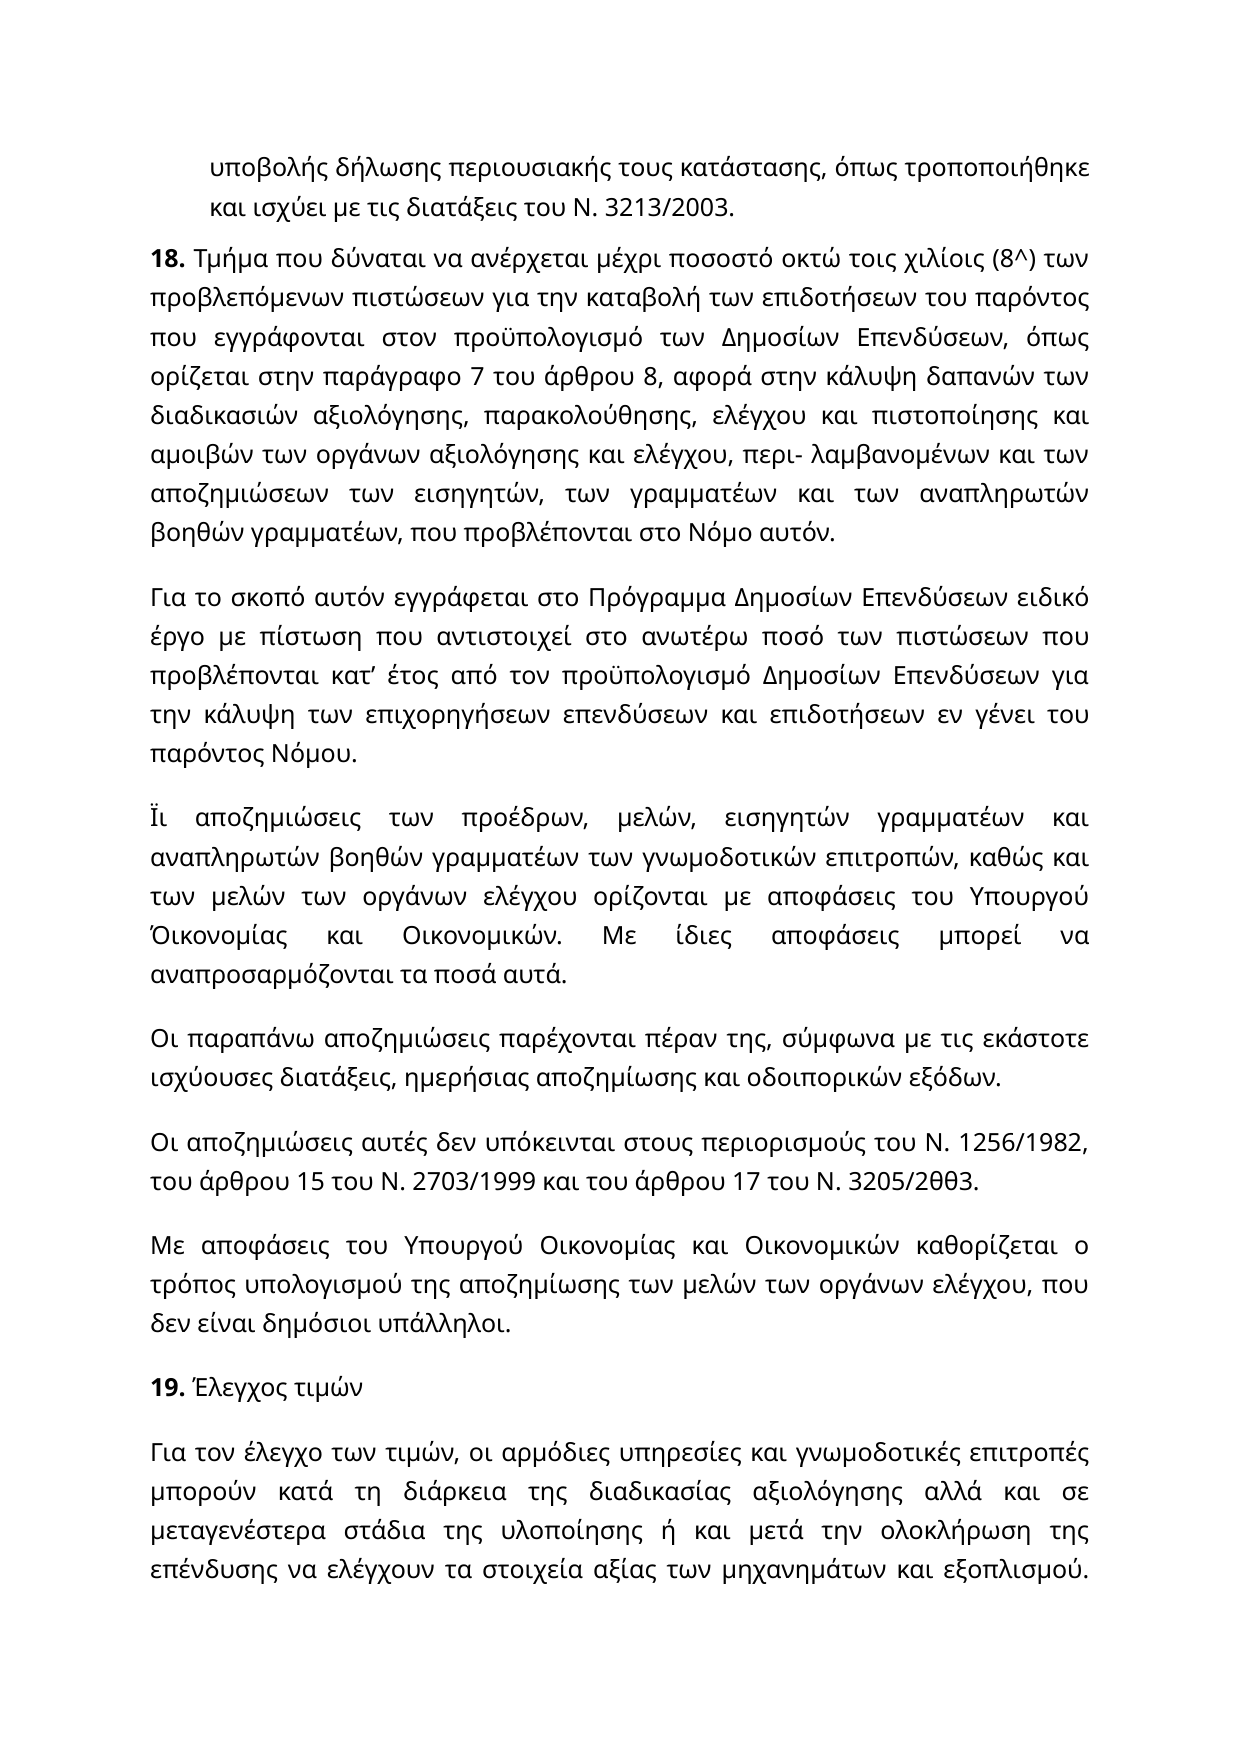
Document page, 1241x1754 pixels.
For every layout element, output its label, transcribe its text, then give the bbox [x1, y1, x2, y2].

text Για το σκοπό αυτόν εγγράφεται στο Πρόγραμμα Δημοσίων Επενδύσεων ειδικό έργο με πίστωση που αντιστοιχεί στο ανωτέρω ποσό των πιστώσεων που προβλέπονται κατ’ έτος από τον προϋπολογισμό Δημοσίων Επενδύσεων για την κάλυψη των επιχορηγήσεων επενδύσεων και επιδοτήσεων εν γένει του παρόντος Νόμου. [150, 579, 1090, 770]
text 18. Τμήμα που δύναται να ανέρχεται μέχρι ποσοστό οκτώ τοις χιλίοις (8^) των προβλεπόμενων πιστώσεων για την καταβολή των επιδοτήσεων του παρόντος που εγγράφονται στον προϋπολογισμό των Δημοσίων Επενδύσεων, όπως ορίζεται στην παράγραφο 7 του άρθρου 8, αφορά στην κάλυψη δαπανών των διαδικασιών αξιολόγησης, παρακολούθησης, ελέγχου και πιστοποίησης και αμοιβών των οργάνων αξιολόγησης και ελέγχου, περι- λαμβανομένων και των αποζημιώσεων των εισηγητών, των γραμματέων και των αναπληρωτών βοηθών γραμματέων, που προβλέπονται στο Νόμο αυτόν. [150, 241, 1090, 549]
text Ϊι αποζημιώσεις των προέδρων, μελών, εισηγητών γραμματέων και αναπληρωτών βοηθών γραμματέων των γνωμοδοτικών επιτροπών, καθώς και των μελών των οργάνων ελέγχου ορίζονται με αποφάσεις του Υπουργού Όικονομίας και Οικονομικών. Με ίδιες αποφάσεις μπορεί να αναπροσαρμόζονται τα ποσά αυτά. [150, 800, 1090, 991]
text Οι παραπάνω αποζημιώσεις παρέχονται πέραν της, σύμφωνα με τις εκάστοτε ισχύουσες διατάξεις, ημερήσιας αποζημίωσης και οδοιπορικών εξόδων. [150, 1021, 1090, 1094]
text 19. Έλεγχος τιμών [150, 1370, 1090, 1404]
text Με αποφάσεις του Υπουργού Οικονομίας και Οικονομικών καθορίζεται ο τρόπος υπολογισμού της αποζημίωσης των μελών των οργάνων ελέγχου, που δεν είναι δημόσιοι υπάλληλοι. [150, 1227, 1090, 1340]
text Οι αποζημιώσεις αυτές δεν υπόκεινται στους περιορισμούς του Ν. 1256/1982, του άρθρου 15 του Ν. 2703/1999 και του άρθρου 17 του Ν. 3205/2θθ3. [150, 1124, 1090, 1197]
text Για τον έλεγχο των τιμών, οι αρμόδιες υπηρεσίες και γνωμοδοτικές επιτροπές μπορούν κατά τη διάρκεια της διαδικασίας αξιολόγησης αλλά και σε μεταγενέστερα στάδια της υλοποίησης ή και μετά την ολοκλήρωση της επένδυσης να ελέγχουν τα στοιχεία αξίας των μηχανημάτων και εξοπλισμού. [150, 1434, 1090, 1586]
list υποβολής δήλωσης περιουσιακής τους κατάστασης, όπως τροποποιήθηκε και ισχύει με τις διατάξεις του Ν. 3213/2003. [150, 150, 1090, 223]
